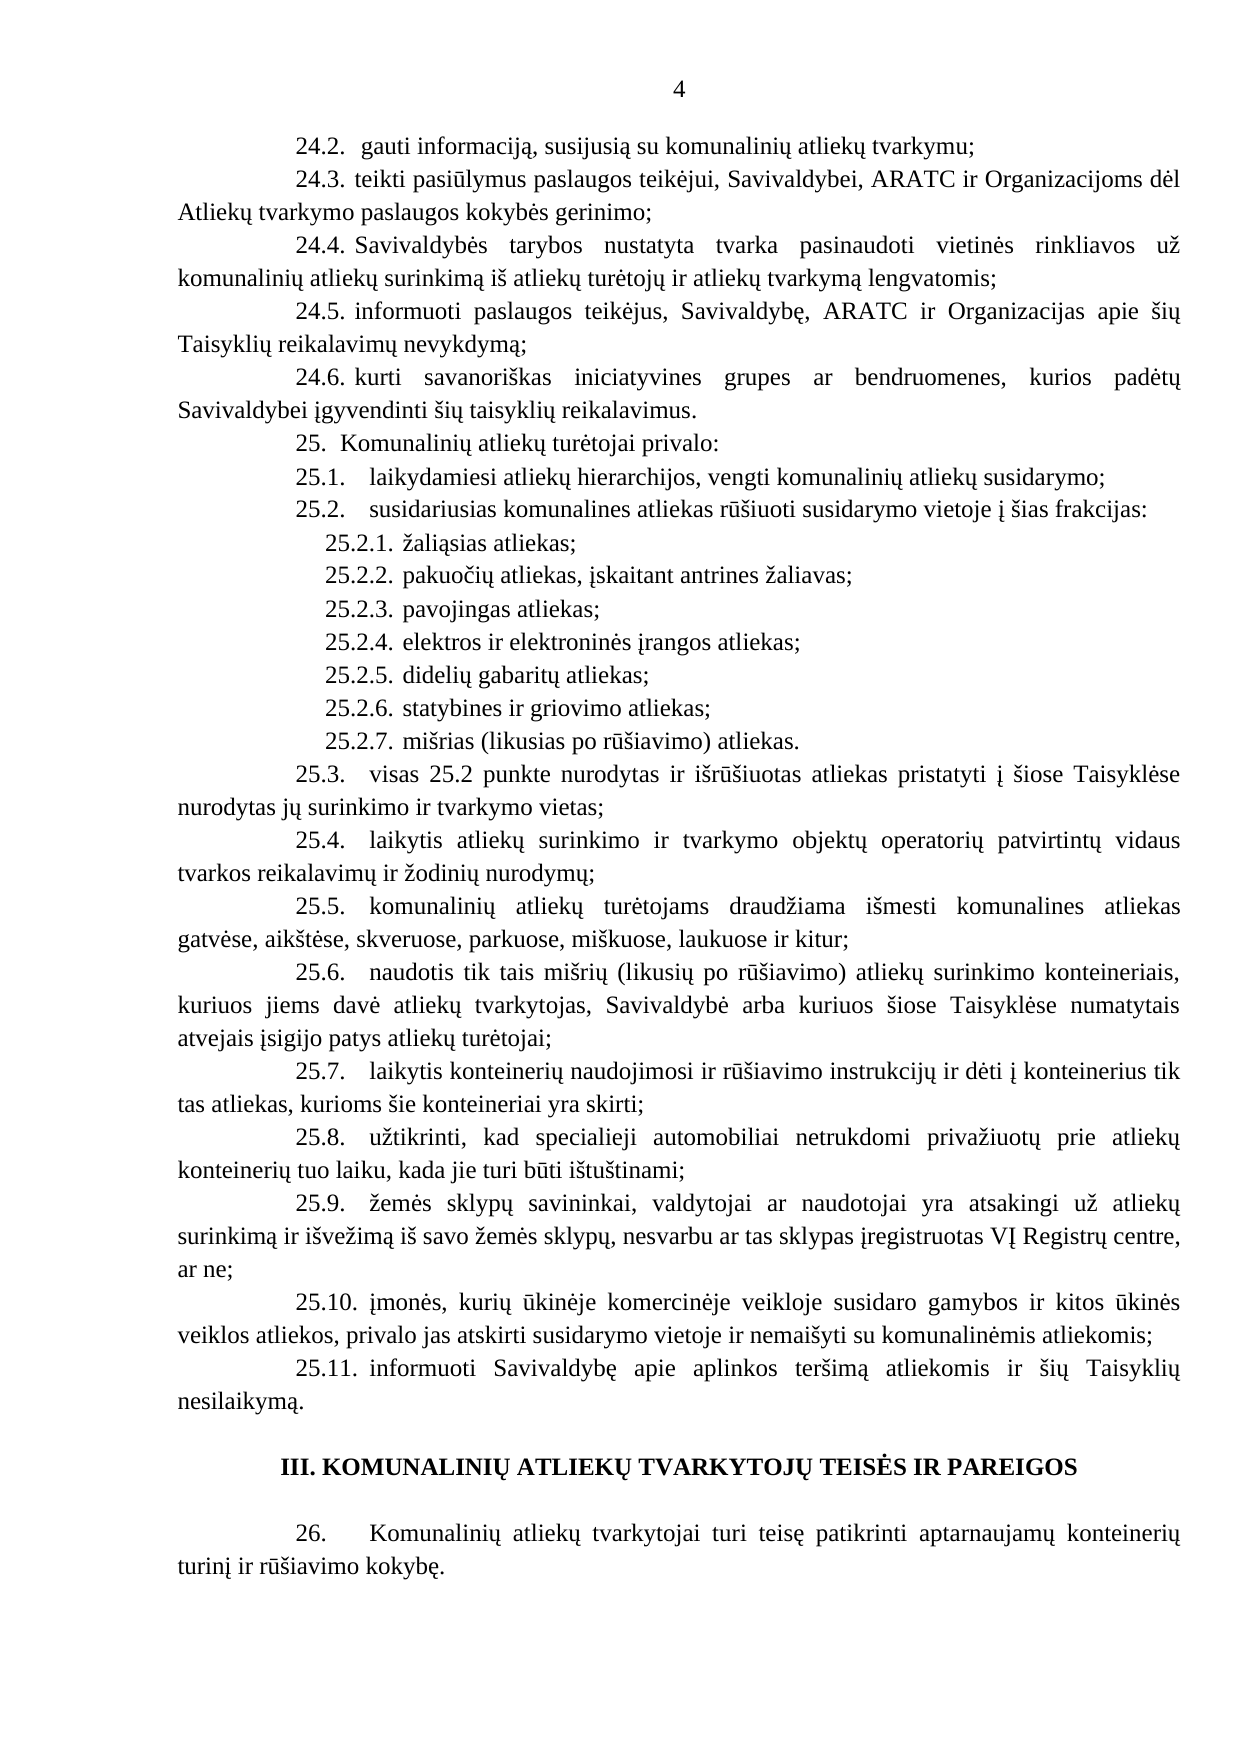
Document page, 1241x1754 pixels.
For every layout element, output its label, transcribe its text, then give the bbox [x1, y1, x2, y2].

text 25.9. žemės sklypų savininkai, valdytojai ar naudotojai yra atsakingi už atliekų surinkimą ir išvežimą iš savo žemės sklypų, nesvarbu ar tas sklypas įregistruotas VĮ Registrų centre, ar ne; [177, 1188, 1181, 1283]
text 24.3. teikti pasiūlymus paslaugos teikėjui, Savivaldybei, ARATC ir Organizacijoms dėl Atliekų tvarkymo paslaugos kokybės gerinimo; [177, 164, 1181, 226]
text 25.2.7. mišrias (likusias po rūšiavimo) atliekas. [177, 726, 1181, 754]
text 24.4. Savivaldybės tarybos nustatyta tvarka pasinaudoti vietinės rinkliavos už komunalinių atliekų surinkimą iš atliekų turėtojų ir atliekų tvarkymą lengvatomis; [177, 230, 1181, 292]
text 25.6. naudotis tik tais mišrių (likusių po rūšiavimo) atliekų surinkimo konteineriais, kuriuos jiems davė atliekų tvarkytojas, Savivaldybė arba kuriuos šiose Taisyklėse numatytais atvejais įsigijo patys atliekų turėtojai; [177, 957, 1181, 1052]
text 25.4. laikytis atliekų surinkimo ir tvarkymo objektų operatorių patvirtintų vidaus tvarkos reikalavimų ir žodinių nurodymų; [177, 825, 1181, 887]
text 25. Komunalinių atliekų turėtojai privalo: [177, 428, 1181, 457]
text 25.2. susidariusias komunalines atliekas rūšiuoti susidarymo vietoje į šias frakcijas: [177, 494, 1181, 523]
text 25.8. užtikrinti, kad specialieji automobiliai netrukdomi privažiuotų prie atliekų konteinerių tuo laiku, kada jie turi būti ištuštinami; [177, 1122, 1181, 1184]
text 25.2.3. pavojingas atliekas; [177, 594, 1181, 622]
text 24.6. kurti savanoriškas iniciatyvines grupes ar bendruomenes, kurios padėtų Savivaldybei įgyvendinti šių taisyklių reikalavimus. [177, 362, 1181, 424]
text 25.3. visas 25.2 punkte nurodytas ir išrūšiuotas atliekas pristatyti į šiose Taisyklėse nurodytas jų surinkimo ir tvarkymo vietas; [177, 759, 1181, 821]
text 24.5. informuoti paslaugos teikėjus, Savivaldybę, ARATC ir Organizacijas apie šių Taisyklių reikalavimų nevykdymą; [177, 296, 1181, 358]
text 25.2.1. žaliąsias atliekas; [177, 528, 1181, 556]
text 26. Komunalinių atliekų tvarkytojai turi teisę patikrinti aptarnaujamų konteinerių turinį ir rūšiavimo kokybę. [177, 1518, 1181, 1580]
text 25.2.2. pakuočių atliekas, įskaitant antrines žaliavas; [177, 561, 1181, 589]
text 25.7. laikytis konteinerių naudojimosi ir rūšiavimo instrukcijų ir dėti į konteinerius tik tas atliekas, kurioms šie konteineriai yra skirti; [177, 1056, 1181, 1118]
text 25.10. įmonės, kurių ūkinėje komercinėje veikloje susidaro gamybos ir kitos ūkinės veiklos atliekos, privalo jas atskirti susidarymo vietoje ir nemaišyti su komunalinėmis atliekomis; [177, 1287, 1181, 1349]
text 25.5. komunalinių atliekų turėtojams draudžiama išmesti komunalines atliekas gatvėse, aikštėse, skveruose, parkuose, miškuose, laukuose ir kitur; [177, 891, 1181, 953]
text 25.2.4. elektros ir elektroninės įrangos atliekas; [177, 627, 1181, 655]
text 25.2.5. didelių gabaritų atliekas; [177, 660, 1181, 688]
text 25.2.6. statybines ir griovimo atliekas; [177, 693, 1181, 721]
text 25.11. informuoti Savivaldybę apie aplinkos teršimą atliekomis ir šių Taisyklių nesilaikymą. [177, 1353, 1181, 1415]
text III. KOMUNALINIŲ ATLIEKŲ TVARKYTOJŲ TEISĖS IR PAREIGOS [177, 1452, 1181, 1481]
text 25.1. laikydamiesi atliekų hierarchijos, vengti komunalinių atliekų susidarymo; [177, 462, 1181, 490]
text 24.2. gauti informaciją, susijusią su komunalinių atliekų tvarkymu; [177, 131, 1181, 160]
